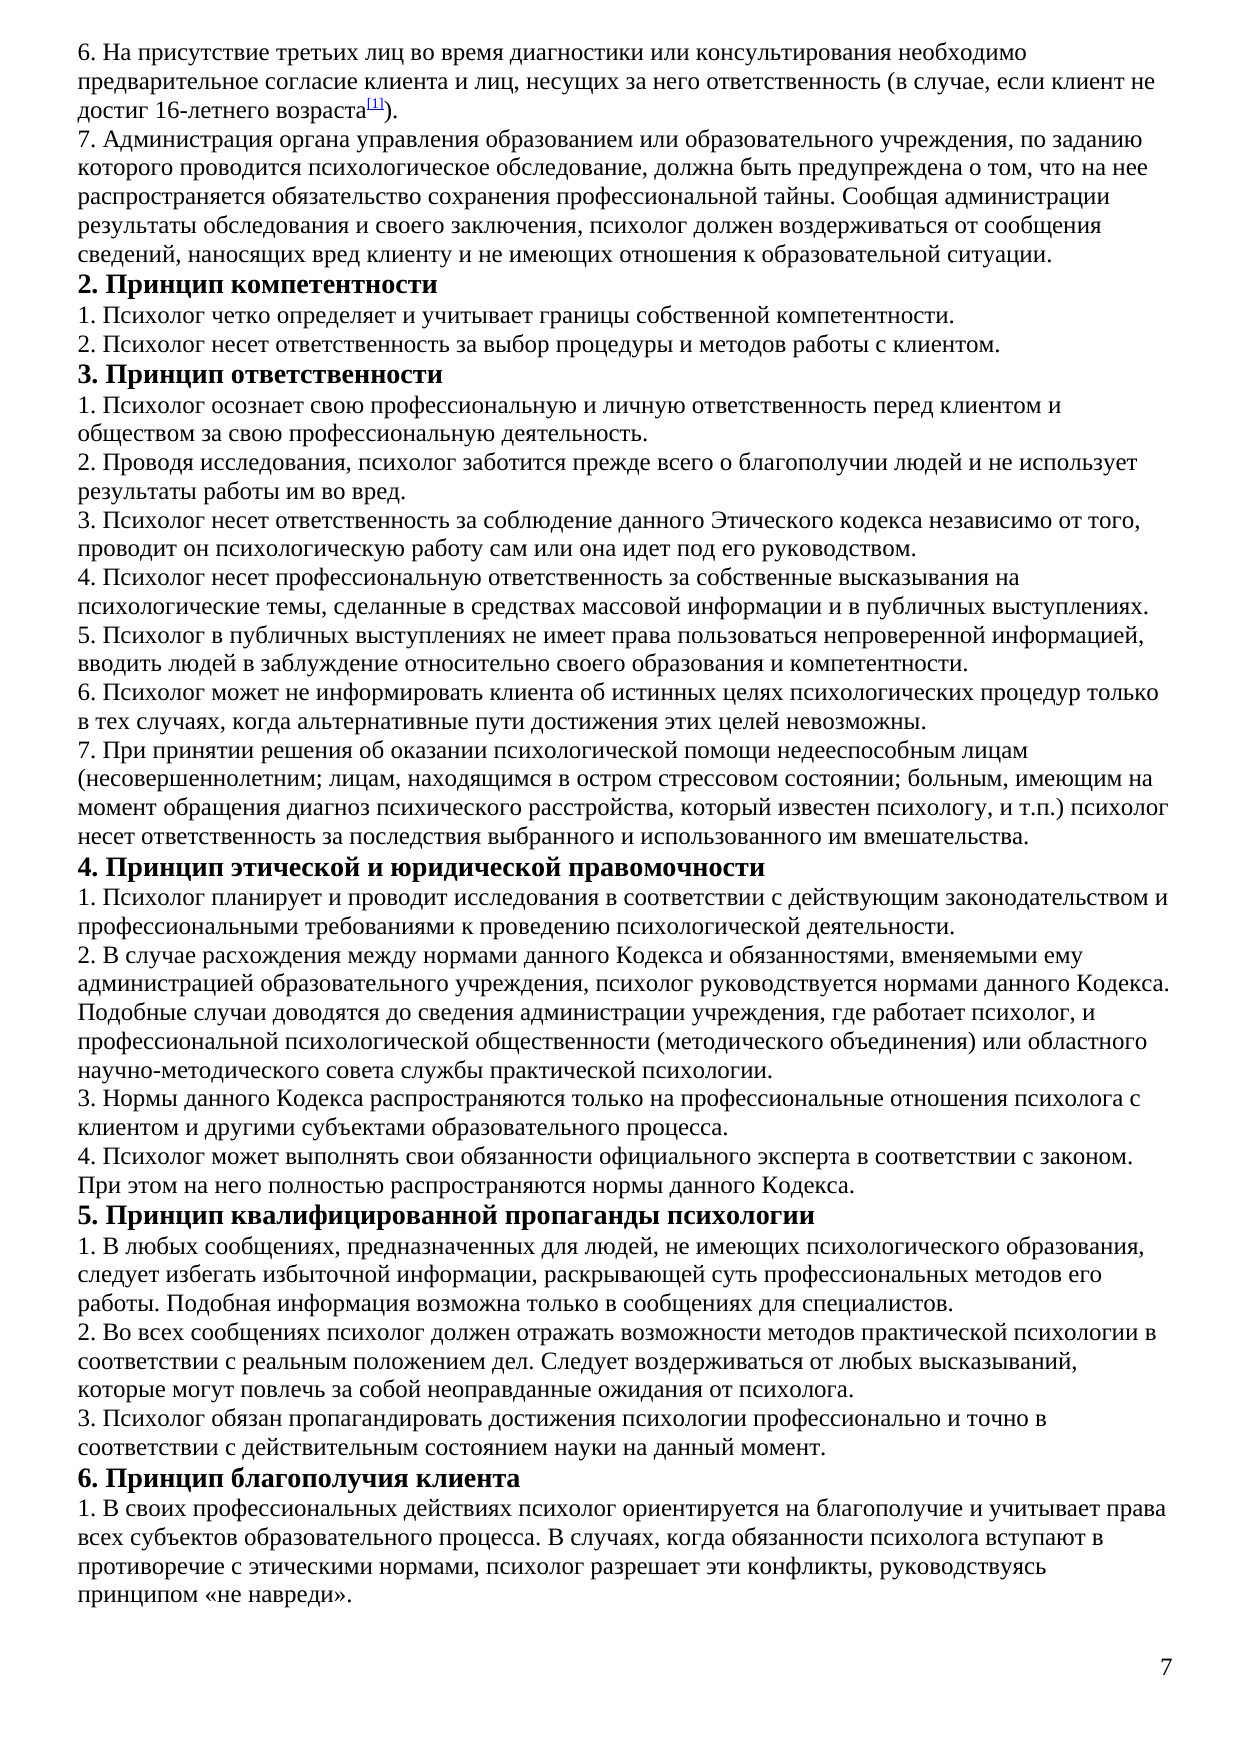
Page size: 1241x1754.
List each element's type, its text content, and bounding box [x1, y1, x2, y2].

text 5. Психолог в публичных выступлениях не имеет права пользоваться непроверенной информацией, вводить людей в заблуждение относительно своего образования и компетентности. [77, 620, 1172, 677]
text 4. Психолог может выполнять свои обязанности официального эксперта в соответствии с законом. При этом на него полностью распространяются нормы данного Кодекса. [77, 1141, 1172, 1198]
text 2. В случае расхождения между нормами данного Кодекса и обязанностями, вменяемыми ему администрацией образовательного учреждения, психолог руководствуется нормами данного Кодекса. Подобные случаи доводятся до сведения администрации учреждения, где работает психолог, и профессиональной психологической общественности (методического объединения) или областного научно-методического совета службы практической психологии. [77, 940, 1172, 1083]
text 4. Психолог несет профессиональную ответственность за собственные высказывания на психологические темы, сделанные в средствах массовой информации и в публичных выступлениях. [77, 562, 1172, 620]
text 6. На присутствие третьих лиц во время диагностики или консультирования необходимо предварительное согласие клиента и лиц, несущих за него ответственность (в случае, если клиент не достиг 16-летнего возраста[1]). [77, 37, 1172, 124]
text 1. Психолог четко определяет и учитывает границы собственной компетентности. [77, 300, 1172, 329]
text 2. Во всех сообщениях психолог должен отражать возможности методов практической психологии в соответствии с реальным положением дел. Следует воздерживаться от любых высказываний, которые могут повлечь за собой неоправданные ожидания от психолога. [77, 1317, 1172, 1403]
text 3. Психолог несет ответственность за соблюдение данного Этического кодекса независимо от того, проводит он психологическую работу сам или она идет под его руководством. [77, 505, 1172, 562]
text 1. В своих профессиональных действиях психолог ориентируется на благополучие и учитывает права всех субъектов образовательного процесса. В случаях, когда обязанности психолога вступают в противоречие с этическими нормами, психолог разрешает эти конфликты, руководствуясь принципом «не навреди». [77, 1493, 1172, 1608]
text 2. Принцип компетентности [77, 267, 1172, 300]
text 7. Администрация органа управления образованием или образовательного учреждения, по заданию которого проводится психологическое обследование, должна быть предупреждена о том, что на нее распространяется обязательство сохранения профессиональной тайны. Сообщая администрации результаты обследования и своего заключения, психолог должен воздерживаться от сообщения сведений, наносящих вред клиенту и не имеющих отношения к образовательной ситуации. [77, 124, 1172, 267]
text 1. В любых сообщениях, предназначенных для людей, не имеющих психологического образования, следует избегать избыточной информации, раскрывающей суть профессиональных методов его работы. Подобная информация возможна только в сообщениях для специалистов. [77, 1231, 1172, 1317]
text 2. Психолог несет ответственность за выбор процедуры и методов работы с клиентом. [77, 329, 1172, 357]
text 7. При принятии решения об оказании психологической помощи недееспособным лицам (несовершеннолетним; лицам, находящимся в остром стрессовом состоянии; больным, имеющим на момент обращения диагноз психического расстройства, который известен психологу, и т.п.) психолог несет ответственность за последствия выбранного и использованного им вмешательства. [77, 735, 1172, 850]
text 1. Психолог планирует и проводит исследования в соответствии с действующим законодательством и профессиональными требованиями к проведению психологической деятельности. [77, 882, 1172, 940]
text 3. Психолог обязан пропагандировать достижения психологии профессионально и точно в соответствии с действительным состоянием науки на данный момент. [77, 1403, 1172, 1461]
text 1. Психолог осознает свою профессиональную и личную ответственность перед клиентом и обществом за свою профессиональную деятельность. [77, 390, 1172, 447]
text 5. Принцип квалифицированной пропаганды психологии [77, 1198, 1172, 1231]
text 3. Принцип ответственности [77, 357, 1172, 390]
text 3. Нормы данного Кодекса распространяются только на профессиональные отношения психолога с клиентом и другими субъектами образовательного процесса. [77, 1083, 1172, 1141]
text 2. Проводя исследования, психолог заботится прежде всего о благополучии людей и не использует результаты работы им во вред. [77, 447, 1172, 505]
text 6. Принцип благополучия клиента [77, 1461, 1172, 1493]
text 6. Психолог может не информировать клиента об истинных целях психологических процедур только в тех случаях, когда альтернативные пути достижения этих целей невозможны. [77, 677, 1172, 735]
text 4. Принцип этической и юридической правомочности [77, 850, 1172, 882]
